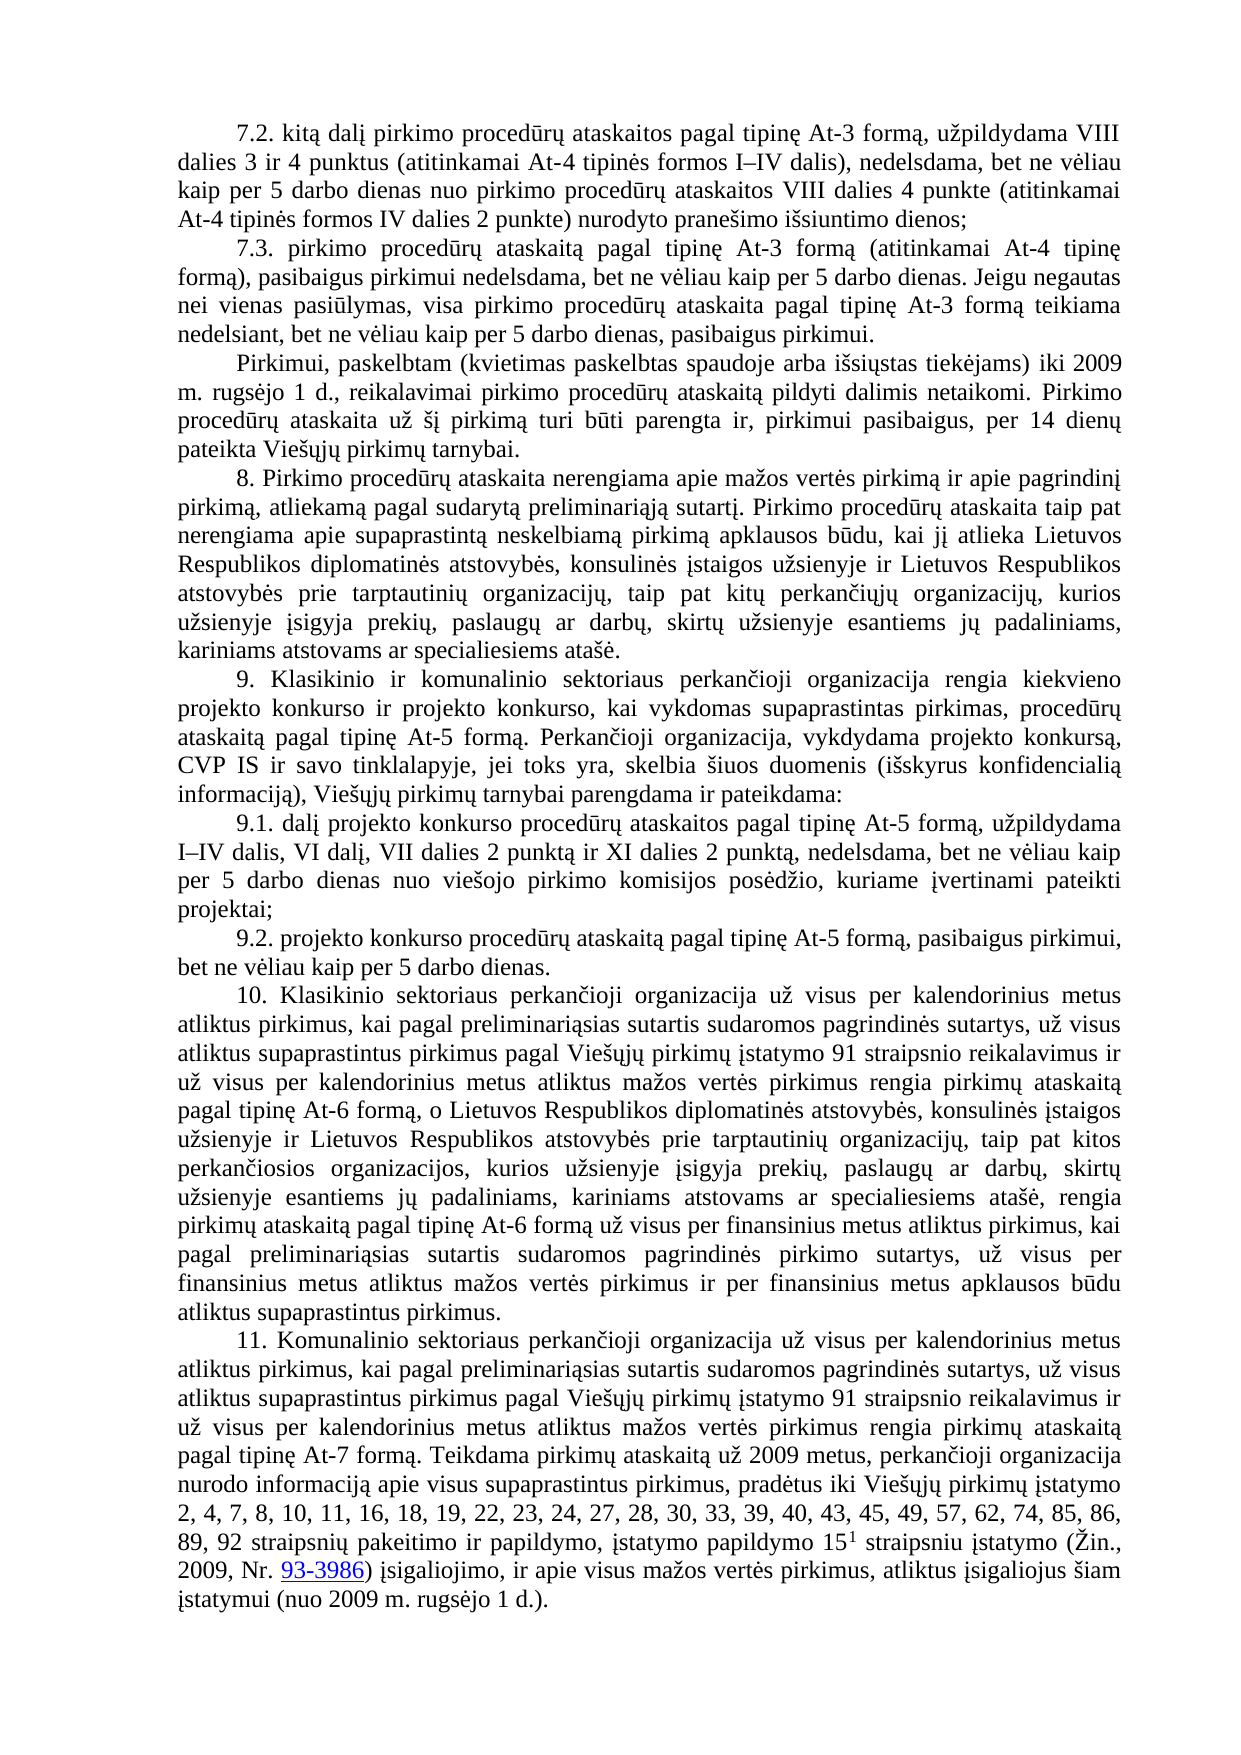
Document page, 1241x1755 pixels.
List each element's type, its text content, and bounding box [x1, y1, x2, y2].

text 7.2. kitą dalį pirkimo procedūrų ataskaitos pagal tipinę At-3 formą, užpildydama VIII dalies 3 ir 4 punktus (atitinkamai At-4 tipinės formos I–IV dalis), nedelsdama, bet ne vėliau kaip per 5 darbo dienas nuo pirkimo procedūrų ataskaitos VIII dalies 4 punkte (atitinkamai At-4 tipinės formos IV dalies 2 punkte) nurodyto pranešimo išsiuntimo dienos; [177, 118, 1122, 233]
text 9. Klasikinio ir komunalinio sektoriaus perkančioji organizacija rengia kiekvieno projekto konkurso ir projekto konkurso, kai vykdomas supaprastintas pirkimas, procedūrų ataskaitą pagal tipinę At-5 formą. Perkančioji organizacija, vykdydama projekto konkursą, CVP IS ir savo tinklalapyje, jei toks yra, skelbia šiuos duomenis (išskyrus konfidencialią informaciją), Viešųjų pirkimų tarnybai parengdama ir pateikdama: [177, 664, 1122, 808]
text Pirkimui, paskelbtam (kvietimas paskelbtas spaudoje arba išsiųstas tiekėjams) iki 2009 m. rugsėjo 1 d., reikalavimai pirkimo procedūrų ataskaitą pildyti dalimis netaikomi. Pirkimo procedūrų ataskaita už šį pirkimą turi būti parengta ir, pirkimui pasibaigus, per 14 dienų pateikta Viešųjų pirkimų tarnybai. [177, 348, 1122, 463]
text 9.2. projekto konkurso procedūrų ataskaitą pagal tipinę At-5 formą, pasibaigus pirkimui, bet ne vėliau kaip per 5 darbo dienas. [177, 923, 1122, 981]
text 9.1. dalį projekto konkurso procedūrų ataskaitos pagal tipinę At-5 formą, užpildydama I–IV dalis, VI dalį, VII dalies 2 punktą ir XI dalies 2 punktą, nedelsdama, bet ne vėliau kaip per 5 darbo dienas nuo viešojo pirkimo komisijos posėdžio, kuriame įvertinami pateikti projektai; [177, 808, 1122, 923]
text 8. Pirkimo procedūrų ataskaita nerengiama apie mažos vertės pirkimą ir apie pagrindinį pirkimą, atliekamą pagal sudarytą preliminariąją sutartį. Pirkimo procedūrų ataskaita taip pat nerengiama apie supaprastintą neskelbiamą pirkimą apklausos būdu, kai jį atlieka Lietuvos Respublikos diplomatinės atstovybės, konsulinės įstaigos užsienyje ir Lietuvos Respublikos atstovybės prie tarptautinių organizacijų, taip pat kitų perkančiųjų organizacijų, kurios užsienyje įsigyja prekių, paslaugų ar darbų, skirtų užsienyje esantiems jų padaliniams, kariniams atstovams ar specialiesiems atašė. [177, 463, 1122, 664]
text 11. Komunalinio sektoriaus perkančioji organizacija už visus per kalendorinius metus atliktus pirkimus, kai pagal preliminariąsias sutartis sudaromos pagrindinės sutartys, už visus atliktus supaprastintus pirkimus pagal Viešųjų pirkimų įstatymo 91 straipsnio reikalavimus ir už visus per kalendorinius metus atliktus mažos vertės pirkimus rengia pirkimų ataskaitą pagal tipinę At-7 formą. Teikdama pirkimų ataskaitą už 2009 metus, perkančioji organizacija nurodo informaciją apie visus supaprastintus pirkimus, pradėtus iki Viešųjų pirkimų įstatymo 2, 4, 7, 8, 10, 11, 16, 18, 19, 22, 23, 24, 27, 28, 30, 33, 39, 40, 43, 45, 49, 57, 62, 74, 85, 86, 89, 92 straipsnių pakeitimo ir papildymo, įstatymo papildymo 151 straipsniu įstatymo (Žin., 2009, Nr. 93-3986) įsigaliojimo, ir apie visus mažos vertės pirkimus, atliktus įsigaliojus šiam įstatymui (nuo 2009 m. rugsėjo 1 d.). [177, 1326, 1122, 1613]
text 10. Klasikinio sektoriaus perkančioji organizacija už visus per kalendorinius metus atliktus pirkimus, kai pagal preliminariąsias sutartis sudaromos pagrindinės sutartys, už visus atliktus supaprastintus pirkimus pagal Viešųjų pirkimų įstatymo 91 straipsnio reikalavimus ir už visus per kalendorinius metus atliktus mažos vertės pirkimus rengia pirkimų ataskaitą pagal tipinę At-6 formą, o Lietuvos Respublikos diplomatinės atstovybės, konsulinės įstaigos užsienyje ir Lietuvos Respublikos atstovybės prie tarptautinių organizacijų, taip pat kitos perkančiosios organizacijos, kurios užsienyje įsigyja prekių, paslaugų ar darbų, skirtų užsienyje esantiems jų padaliniams, kariniams atstovams ar specialiesiems atašė, rengia pirkimų ataskaitą pagal tipinę At-6 formą už visus per finansinius metus atliktus pirkimus, kai pagal preliminariąsias sutartis sudaromos pagrindinės pirkimo sutartys, už visus per finansinius metus atliktus mažos vertės pirkimus ir per finansinius metus apklausos būdu atliktus supaprastintus pirkimus. [177, 981, 1122, 1326]
text 7.3. pirkimo procedūrų ataskaitą pagal tipinę At-3 formą (atitinkamai At-4 tipinę formą), pasibaigus pirkimui nedelsdama, bet ne vėliau kaip per 5 darbo dienas. Jeigu negautas nei vienas pasiūlymas, visa pirkimo procedūrų ataskaita pagal tipinę At-3 formą teikiama nedelsiant, bet ne vėliau kaip per 5 darbo dienas, pasibaigus pirkimui. [177, 233, 1122, 348]
